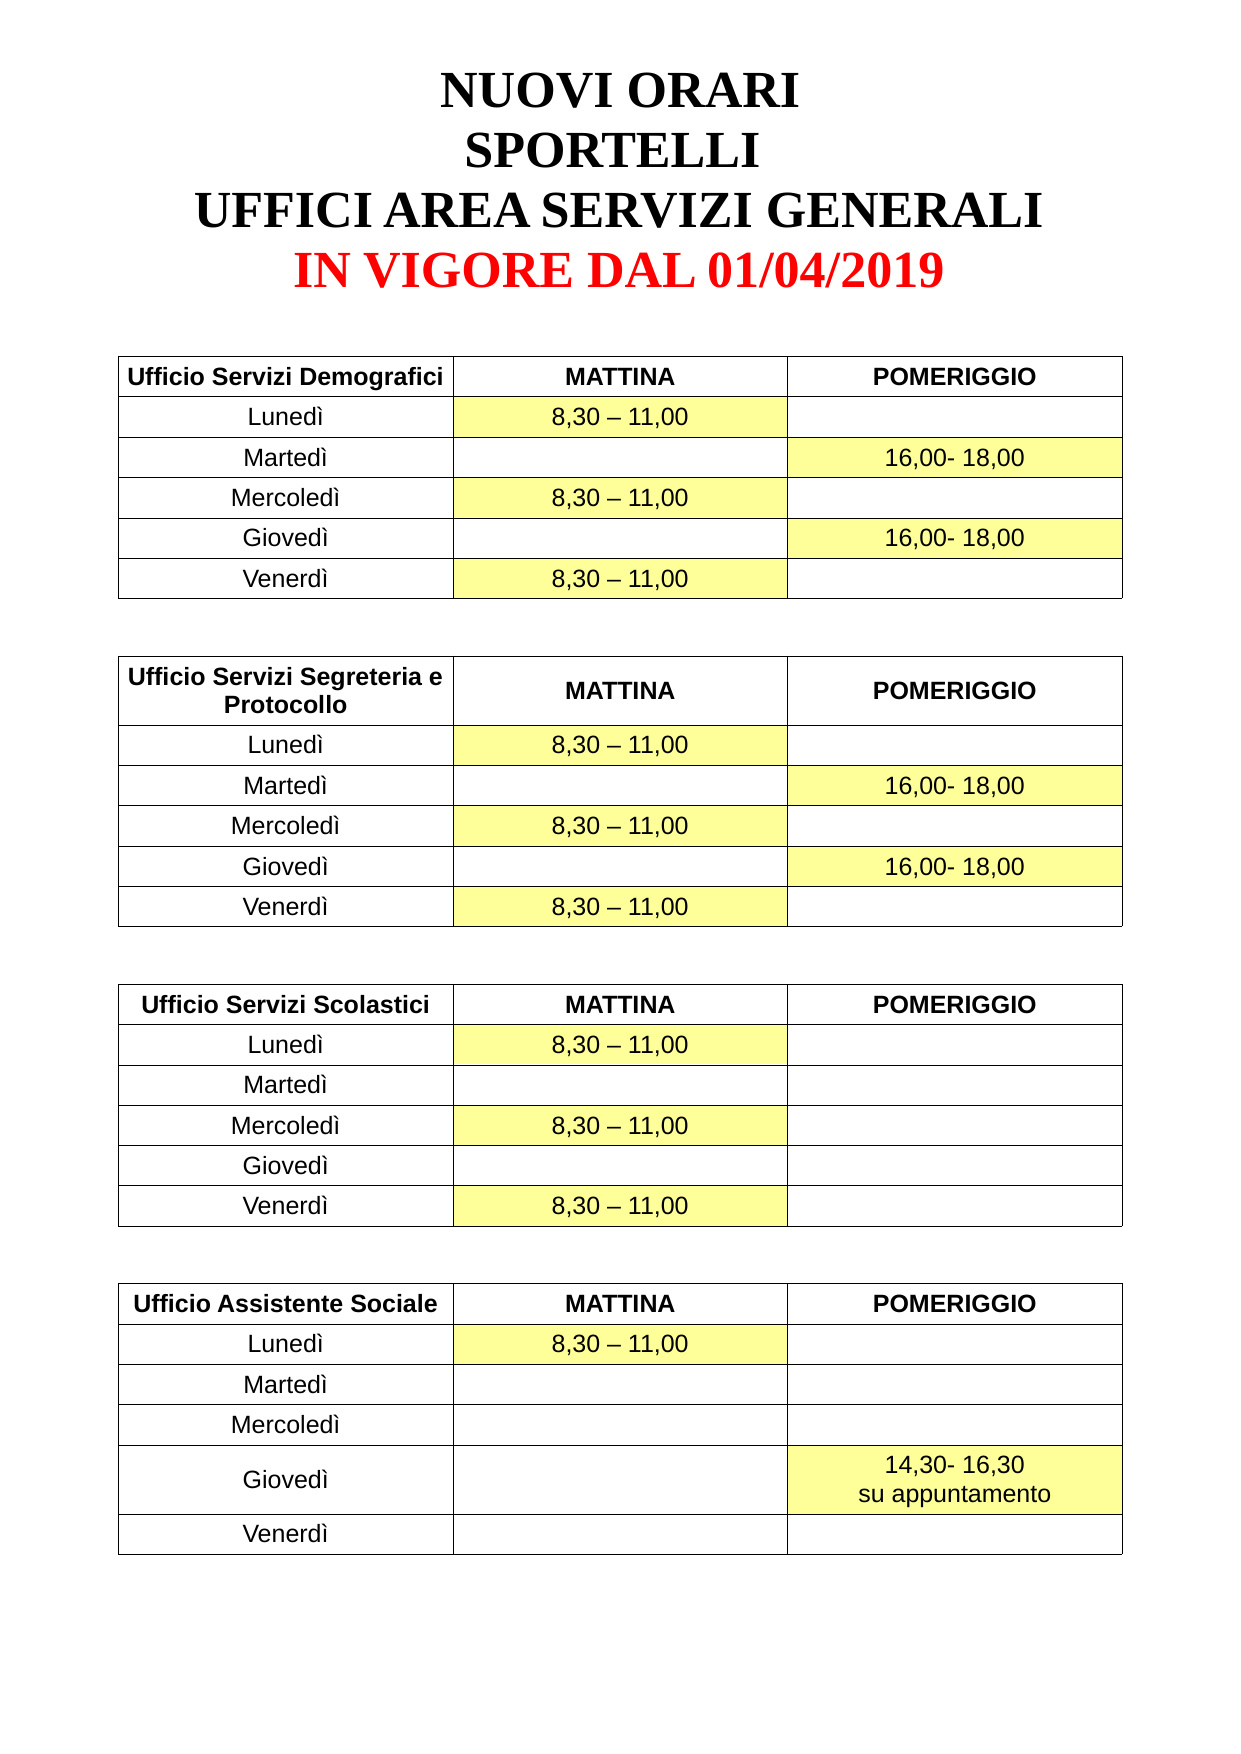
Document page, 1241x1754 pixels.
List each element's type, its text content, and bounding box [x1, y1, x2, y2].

table_header MATTINA [454, 357, 787, 396]
table_cell 8,30 – 11,00 [454, 726, 787, 765]
table_header Ufficio Servizi Scolastici [119, 985, 453, 1024]
table_cell 14,30- 16,30 su appuntamento [788, 1446, 1122, 1514]
table_cell Mercoledì [119, 1405, 453, 1444]
table_cell Lunedì [119, 397, 453, 437]
table_header Ufficio Servizi Segreteria e Protocollo [119, 657, 453, 725]
table_cell Lunedì [119, 726, 453, 765]
table_cell [788, 806, 1122, 846]
table_cell 8,30 – 11,00 [454, 887, 787, 892]
table_cell Mercoledì [119, 1106, 453, 1145]
text NUOVI ORARI [118, 59, 1122, 119]
table_cell 8,30 – 11,00 [454, 1025, 787, 1064]
table_header POMERIGGIO [788, 357, 1122, 396]
table_cell [788, 1146, 1122, 1185]
table_cell Giovedì [119, 1446, 453, 1514]
table_cell [788, 887, 1122, 926]
table_cell 8,30 – 11,00 [454, 1106, 787, 1145]
table_cell Giovedì [119, 847, 453, 886]
table_cell Giovedì [119, 1146, 453, 1185]
table_cell [788, 1025, 1122, 1064]
table_cell [454, 1446, 787, 1514]
table_cell [454, 766, 787, 805]
table_cell [454, 1515, 787, 1554]
table_header Ufficio Assistente Sociale [119, 1284, 453, 1324]
table_cell 8,30 – 11,00 [454, 1325, 787, 1364]
table_cell [454, 1066, 787, 1105]
table_header MATTINA [454, 985, 787, 1024]
table_cell [454, 847, 787, 886]
text UFFICI AREA SERVIZI GENERALI [115, 179, 1122, 239]
table_cell Martedì [119, 766, 453, 805]
table_cell Lunedì [119, 1025, 453, 1064]
table_cell [454, 1146, 787, 1185]
table_cell 8,30 – 11,00 [454, 921, 787, 926]
table_cell 16,00- 18,00 [788, 438, 1122, 443]
table_cell Mercoledì [119, 806, 453, 846]
table_cell 8,30 – 11,00 [454, 1220, 787, 1226]
table_cell 8,30 – 11,00 [454, 397, 787, 437]
table_cell 8,30 – 11,00 [454, 1186, 787, 1191]
table_cell Martedì [119, 438, 453, 477]
table_cell 16,00- 18,00 [788, 519, 1122, 558]
table_cell 8,30 – 11,00 [454, 806, 787, 846]
table_cell [788, 559, 1122, 598]
table_cell 16,00- 18,00 [788, 766, 1122, 771]
table_cell [454, 519, 787, 558]
text IN VIGORE DAL 01/04/2019 [115, 239, 1122, 299]
table_cell 16,00- 18,00 [788, 471, 1122, 477]
table_header MATTINA [454, 657, 787, 725]
text SPORTELLI [115, 119, 1122, 179]
table_header MATTINA [454, 1284, 787, 1324]
table_header Ufficio Servizi Demografici [119, 357, 453, 396]
table_cell Mercoledì [119, 478, 453, 517]
table_cell 8,30 – 11,00 [454, 559, 787, 563]
table_cell [788, 1405, 1122, 1444]
table_cell Martedì [119, 1365, 453, 1404]
table_cell [454, 1365, 787, 1404]
table_header POMERIGGIO [788, 985, 1122, 1024]
table_cell Giovedì [119, 519, 453, 558]
table_cell Venerdì [119, 559, 453, 598]
table_cell 16,00- 18,00 [788, 799, 1122, 805]
table_header POMERIGGIO [788, 657, 1122, 725]
table_cell [788, 1325, 1122, 1364]
table_cell [454, 1405, 787, 1444]
table_cell 16,00- 18,00 [788, 847, 1122, 886]
table_cell [454, 438, 787, 477]
table_cell [788, 1186, 1122, 1226]
table_cell [788, 1066, 1122, 1105]
table_cell [788, 1365, 1122, 1404]
table_cell [788, 726, 1122, 765]
table_cell Martedì [119, 1066, 453, 1105]
table_cell 8,30 – 11,00 [454, 478, 787, 517]
table_cell [788, 1515, 1122, 1554]
table_cell Lunedì [119, 1325, 453, 1364]
table_cell Venerdì [119, 887, 453, 926]
table_header POMERIGGIO [788, 1284, 1122, 1324]
table_cell [788, 397, 1122, 437]
table_cell [788, 478, 1122, 517]
table_cell Venerdì [119, 1515, 453, 1554]
table_cell Venerdì [119, 1186, 453, 1226]
table_cell 8,30 – 11,00 [454, 592, 787, 598]
table_cell [788, 1106, 1122, 1145]
